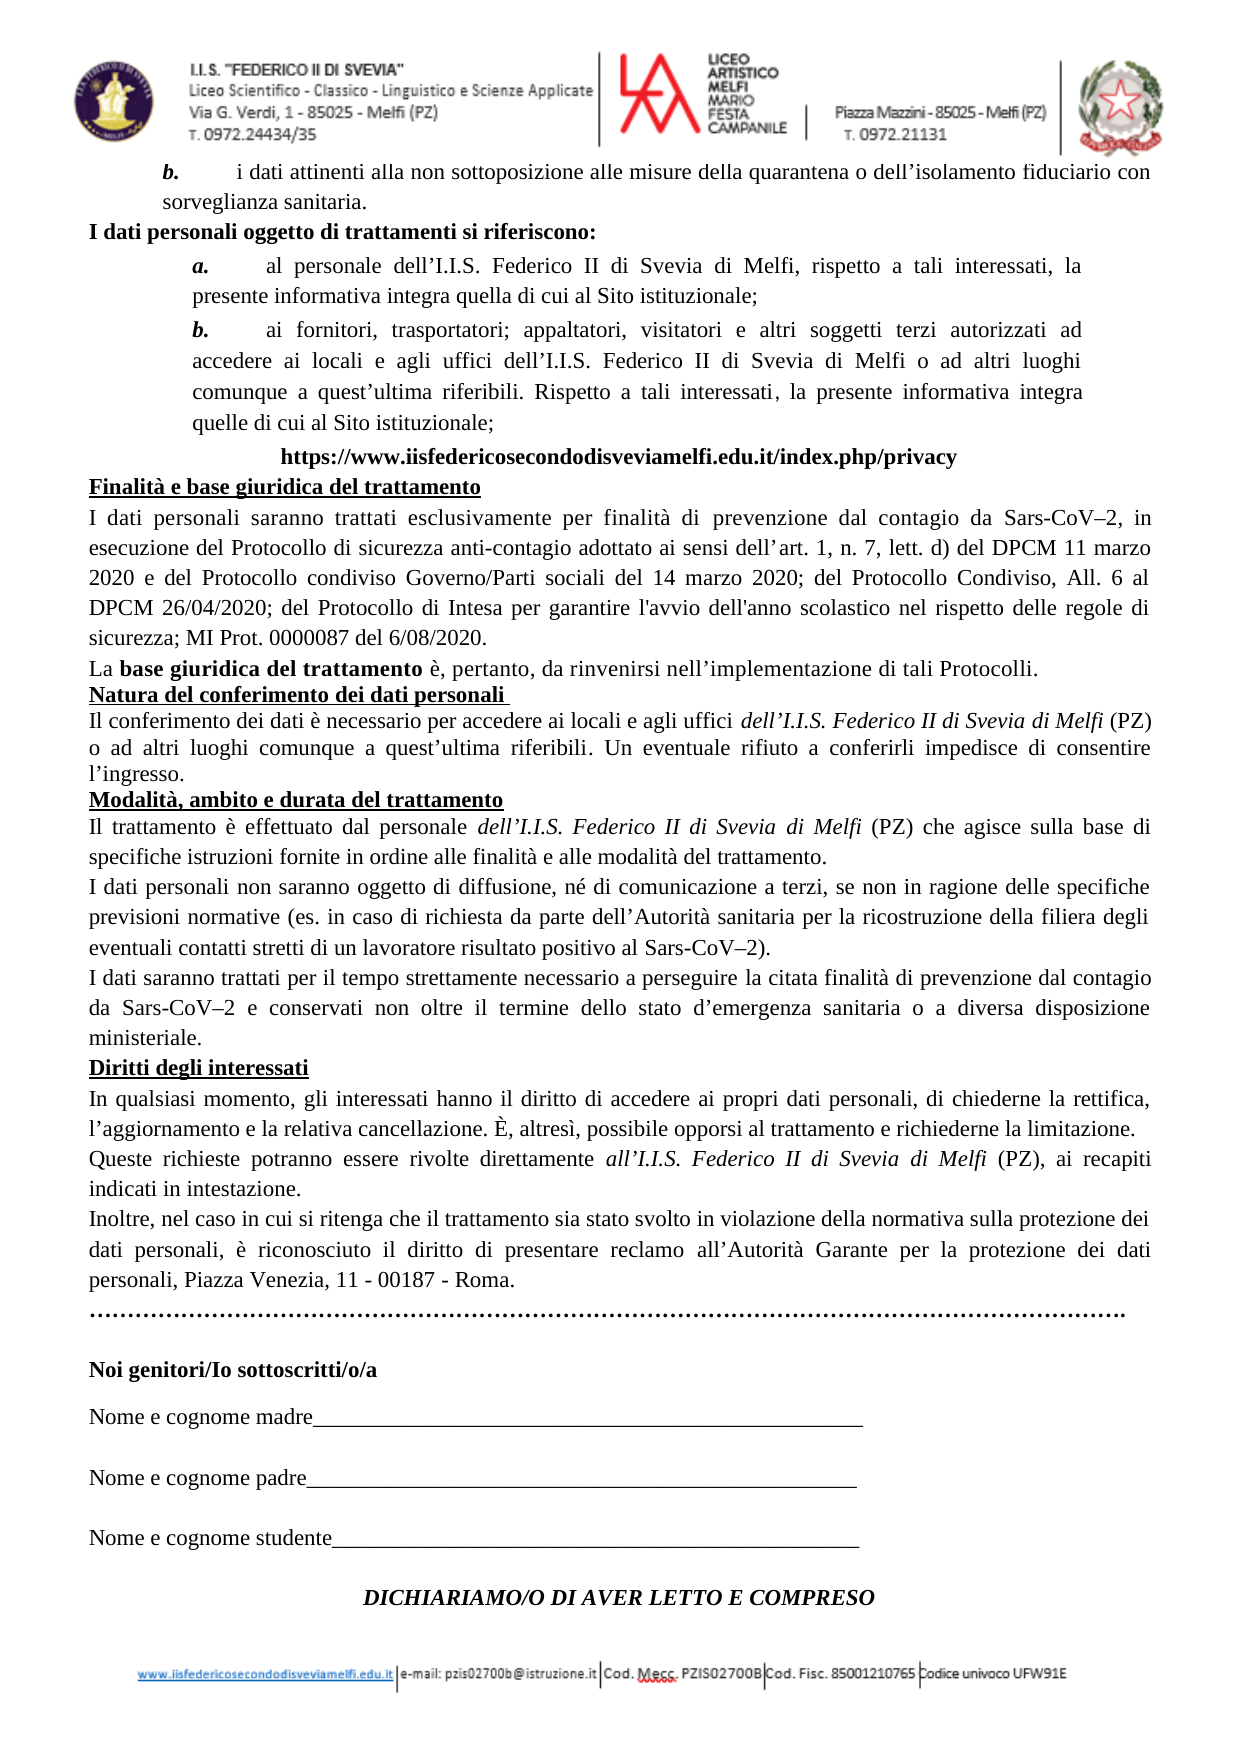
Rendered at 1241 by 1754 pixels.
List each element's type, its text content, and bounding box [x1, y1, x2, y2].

text Il trattamento è effettuato dal personale dell’I.I.S. Federico II di Svevia di Melfi (PZ) che agisce sulla base di specifiche istruzioni fornite in ordine alle finalità e alle modalità del trattamento. [88, 813, 1152, 869]
text Inoltre, nel caso in cui si ritenga che il trattamento sia stato svolto in violazione della normativa sulla protezione dei dati personali, è riconosciuto il diritto di presentare reclamo all’Autorità Garante per la protezione dei dati personali, Piazza Venezia, 11 - 00187 - Roma. [88, 1206, 1152, 1292]
text https://www.iisfedericosecondodisveviamelfi.edu.it/index.php/privacy [154, 443, 1083, 469]
text I dati personali non saranno oggetto di diffusione, né di comunicazione a terzi, se non in ragione delle specifiche previsioni normative (es. in caso di richiesta da parte dell’Autorità sanitaria per la ricostruzione della filiera degli eventuali contatti stretti di un lavoratore risultato positivo al Sars-CoV–2). [88, 873, 1152, 960]
text I dati personali oggetto di trattamenti si riferiscono: [88, 218, 1152, 244]
text In qualsiasi momento, gli interessati hanno il diritto di accedere ai propri dati personali, di chiederne la rettifica, l’aggiornamento e la relativa cancellazione. È, altresì, possibile opporsi al trattamento e richiederne la limitazione. [88, 1085, 1152, 1141]
text Modalità, ambito e durata del trattamento [88, 786, 1152, 813]
text Natura del conferimento dei dati personali [88, 681, 1122, 707]
text Nome e cognome studente______________________________________________ [88, 1524, 1152, 1550]
text Queste richieste potranno essere rivolte direttamente all’I.I.S. Federico II di Svevia di Melfi (PZ), ai recapiti indicati in intestazione. [88, 1145, 1152, 1202]
list al personale dell’I.I.S. Federico II di Svevia di Melfi, rispetto a tali interessati, la presente informativa integra quella di cui al Sito istituzionale; [192, 252, 1083, 309]
text Diritti degli interessati [88, 1054, 1152, 1081]
text Nome e cognome padre________________________________________________ [88, 1464, 1152, 1490]
text I dati personali saranno trattati esclusivamente per finalità di prevenzione dal contagio da Sars-CoV–2, in esecuzione del Protocollo di sicurezza anti-contagio adottato ai sensi dell’art. 1, n. 7, lett. d) del DPCM 11 marzo 2020 e del Protocollo condiviso Governo/Parti sociali del 14 marzo 2020; del Protocollo Condiviso, All. 6 al DPCM 26/04/2020; del Protocollo di Intesa per garantire l'avvio dell'anno scolastico nel rispetto delle regole di sicurezza; MI Prot. 0000087 del 6/08/2020. [88, 504, 1152, 651]
text ………………………………………………………………………………………………………………………. [88, 1296, 1152, 1322]
text Finalità e base giuridica del trattamento [88, 473, 1152, 500]
text La base giuridica del trattamento è, pertanto, da rinvenirsi nell’implementazione di tali Protocolli. [88, 655, 1152, 681]
list ai fornitori, trasportatori; appaltatori, visitatori e altri soggetti terzi autorizzati ad accedere ai locali e agli uffici dell’I.I.S. Federico II di Svevia di Melfi o ad altri luoghi comunque a quest’ultima riferibili. Rispetto a tali interessati, la presente informativa integra quelle di cui al Sito istituzionale; [192, 317, 1083, 436]
text Il conferimento dei dati è necessario per accedere ai locali e agli uffici dell’I.I.S. Federico II di Svevia di Melfi (PZ) o ad altri luoghi comunque a quest’ultima riferibili. Un eventuale rifiuto a conferirli impedisce di consentire l’ingresso. [88, 707, 1152, 786]
list i dati attinenti alla non sottoposizione alle misure della quarantena o dell’isolamento fiduciario con sorveglianza sanitaria. [162, 164, 1152, 214]
text Nome e cognome madre________________________________________________ [88, 1403, 1152, 1429]
text Noi genitori/Io sottoscritti/o/a [88, 1357, 1152, 1383]
text DICHIARIAMO/O DI AVER LETTO E COMPRESO [88, 1584, 1152, 1611]
text I dati saranno trattati per il tempo strettamente necessario a perseguire la citata finalità di prevenzione dal contagio da Sars-CoV–2 e conservati non oltre il termine dello stato d’emergenza sanitaria o a diversa disposizione ministeriale. [88, 964, 1152, 1051]
